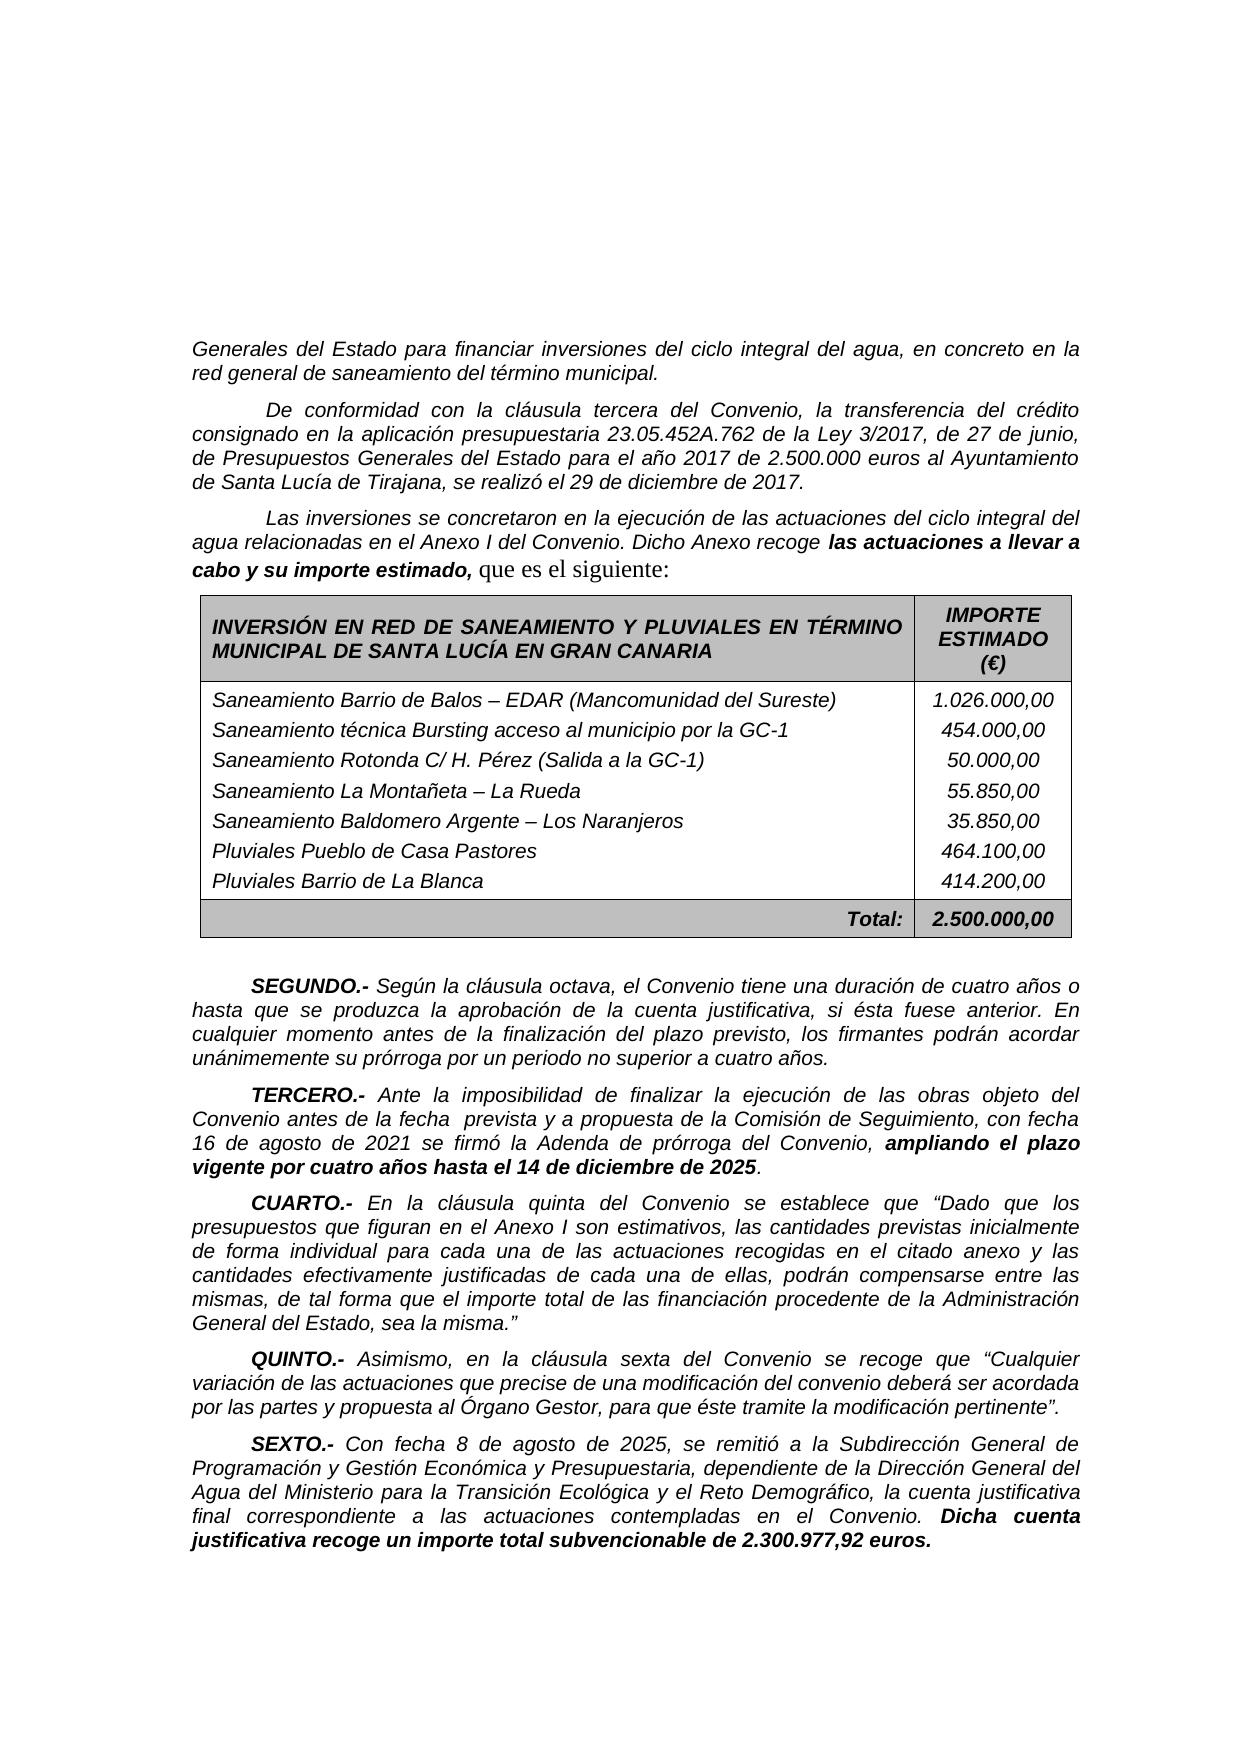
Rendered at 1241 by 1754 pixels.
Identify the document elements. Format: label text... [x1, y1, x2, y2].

text SEXTO.- Con fecha 8 de agosto de 2025, se remitió a la Subdirección General de Programación y Gestión Económica y Presupuestaria, dependiente de la Dirección General del Agua del Ministerio para la Transición Ecológica y el Reto Demográfico, la cuenta justificativa final correspondiente a las actuaciones contempladas en el Convenio. Dicha cuenta justificativa recoge un importe total subvencionable de 2.300.977,92 euros. [192, 1432, 1081, 1551]
text Las inversiones se concretaron en la ejecución de las actuaciones del ciclo integral del agua relacionadas en el Anexo I del Convenio. Dicho Anexo recoge las actuaciones a llevar a cabo y su importe estimado, que es el siguiente: [192, 506, 1081, 583]
text CUARTO.- En la cláusula quinta del Convenio se establece que “Dado que los presupuestos que figuran en el Anexo I son estimativos, las cantidades previstas inicialmente de forma individual para cada una de las actuaciones recogidas en el citado anexo y las cantidades efectivamente justificadas de cada una de ellas, podrán compensarse entre las mismas, de tal forma que el importe total de las financiación procedente de la Administración General del Estado, sea la misma.” [192, 1191, 1081, 1335]
table_header INVERSIÓN EN RED DE SANEAMIENTO Y PLUVIALES EN TÉRMINO MUNICIPAL DE SANTA LUCÍA EN GRAN CANARIA [201, 596, 914, 681]
text SEGUNDO.- Según la cláusula octava, el Convenio tiene una duración de cuatro años o hasta que se produzca la aprobación de la cuenta justificativa, si ésta fuese anterior. En cualquier momento antes de la finalización del plazo previsto, los firmantes podrán acordar unánimemente su prórroga por un periodo no superior a cuatro años. [192, 974, 1081, 1070]
text Generales del Estado para financiar inversiones del ciclo integral del agua, en concreto en la red general de saneamiento del término municipal. [192, 337, 1081, 385]
table_header IMPORTE ESTIMADO (€) [915, 596, 1071, 681]
text De conformidad con la cláusula tercera del Convenio, la transferencia del crédito consignado en la aplicación presupuestaria 23.05.452A.762 de la Ley 3/2017, de 27 de junio, de Presupuestos Generales del Estado para el año 2017 de 2.500.000 euros al Ayuntamiento de Santa Lucía de Tirajana, se realizó el 29 de diciembre de 2017. [192, 398, 1081, 493]
table_cell Total: [201, 900, 914, 937]
text TERCERO.- Ante la imposibilidad de finalizar la ejecución de las obras objeto del Convenio antes de la fecha prevista y a propuesta de la Comisión de Seguimiento, con fecha 16 de agosto de 2021 se firmó la Adenda de prórroga del Convenio, ampliando el plazo vigente por cuatro años hasta el 14 de diciembre de 2025. [192, 1083, 1081, 1178]
text QUINTO.- Asimismo, en la cláusula sexta del Convenio se recoge que “Cualquier variación de las actuaciones que precise de una modificación del convenio deberá ser acordada por las partes y propuesta al Órgano Gestor, para que éste tramite la modificación pertinente”. [192, 1347, 1081, 1419]
table_cell 2.500.000,00 [915, 900, 1071, 937]
table_cell Saneamiento Barrio de Balos – EDAR (Mancomunidad del Sureste) Saneamiento técnica Bursting acceso al municipio por la GC-1 Saneamiento Rotonda C/ H. Pérez (Salida a la GC-1) Saneamiento La Montañeta – La Rueda Saneamiento Baldomero Argente – Los Naranjeros Pluviales Pueblo de Casa Pastores Pluviales Barrio de La Blanca [201, 682, 914, 899]
table_cell 1.026.000,00 454.000,00 50.000,00 55.850,00 35.850,00 464.100,00 414.200,00 [915, 682, 1071, 899]
